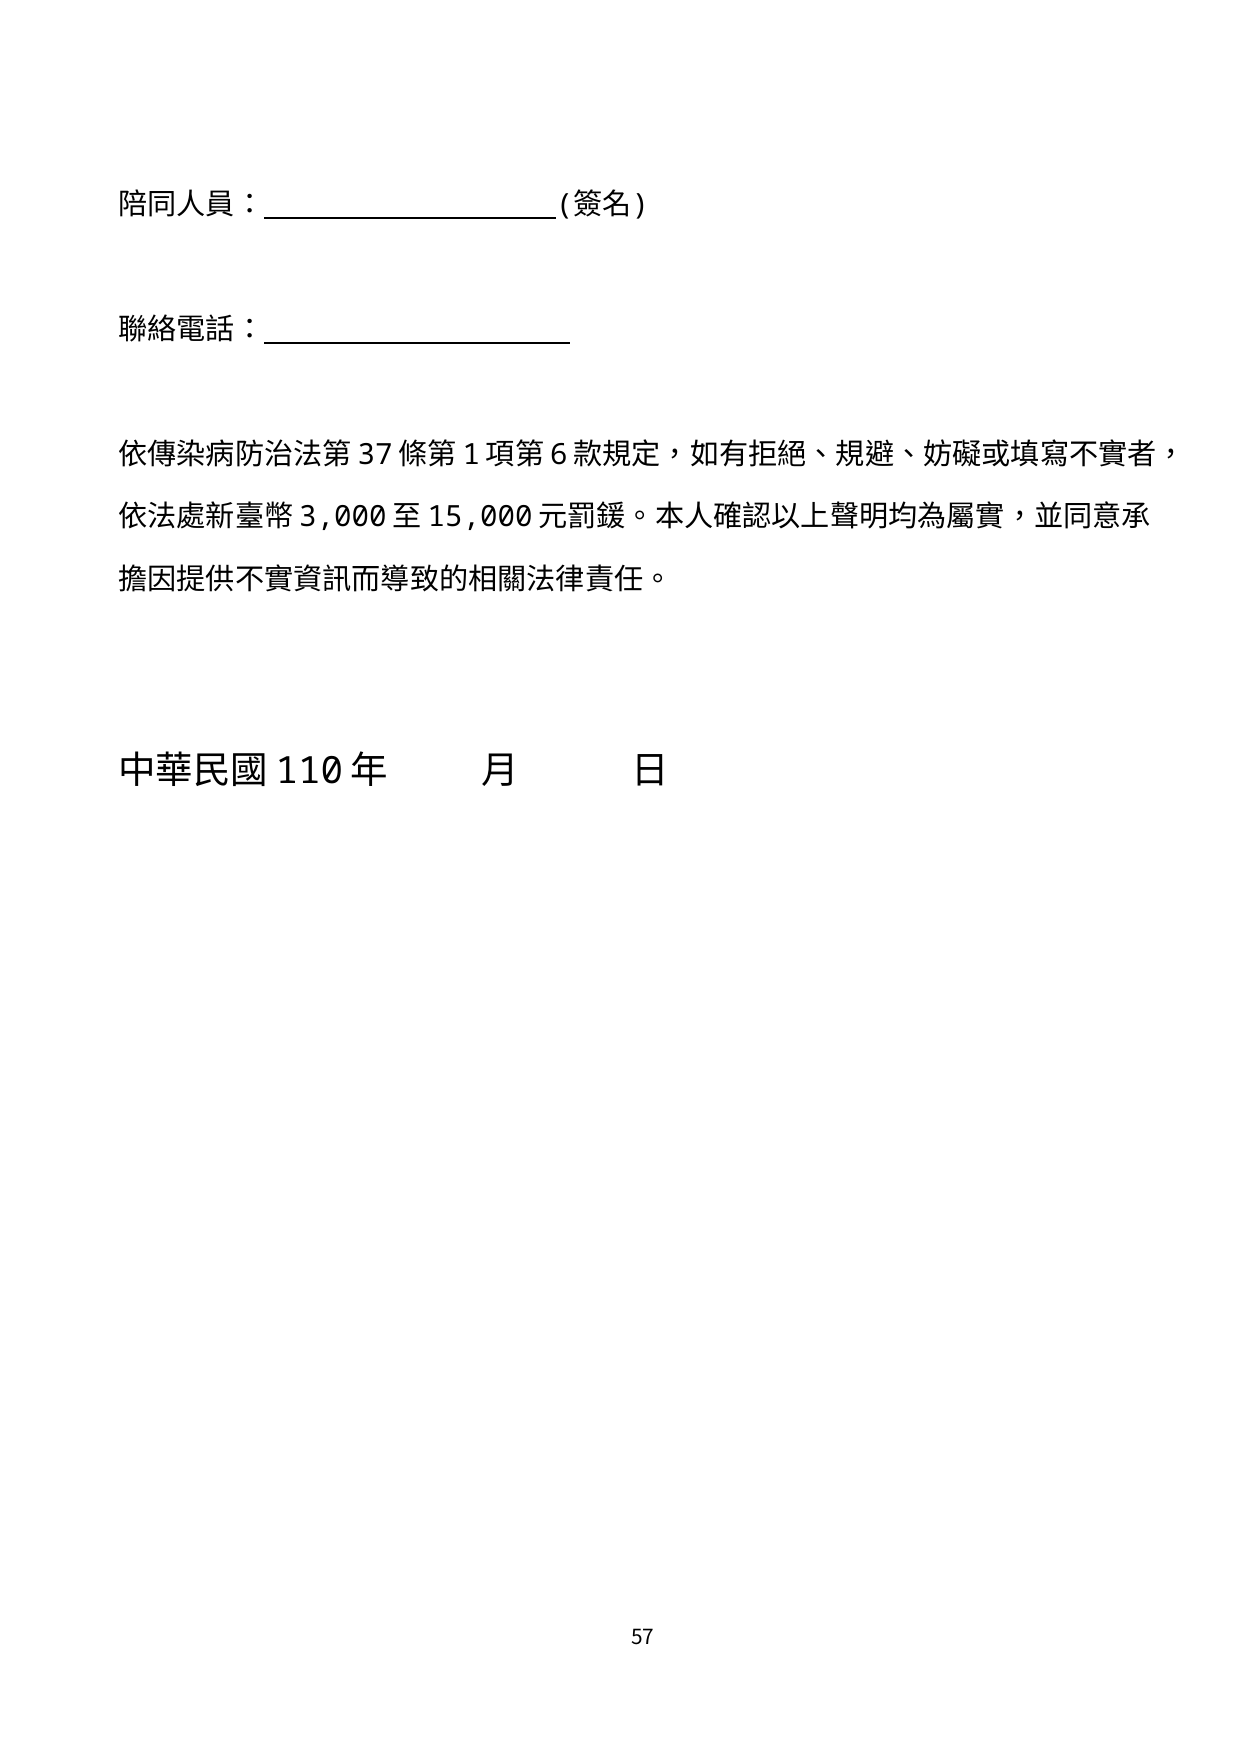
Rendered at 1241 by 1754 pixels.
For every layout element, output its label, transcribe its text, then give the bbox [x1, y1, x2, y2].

text 依傳染病防治法第37條第1項第6款規定，如有拒絕、規避、妨礙或填寫不實者，依法處新臺幣3,000至15,000元罰鍰。本人確認以上聲明均為屬實，並同意承擔因提供不實資訊而導致的相關法律責任。 [118, 410, 1167, 598]
text 陪同人員： (簽名) [118, 160, 1167, 223]
text 中華民國110年 月 日 [118, 725, 1167, 788]
text 聯絡電話： ． [118, 285, 1167, 348]
